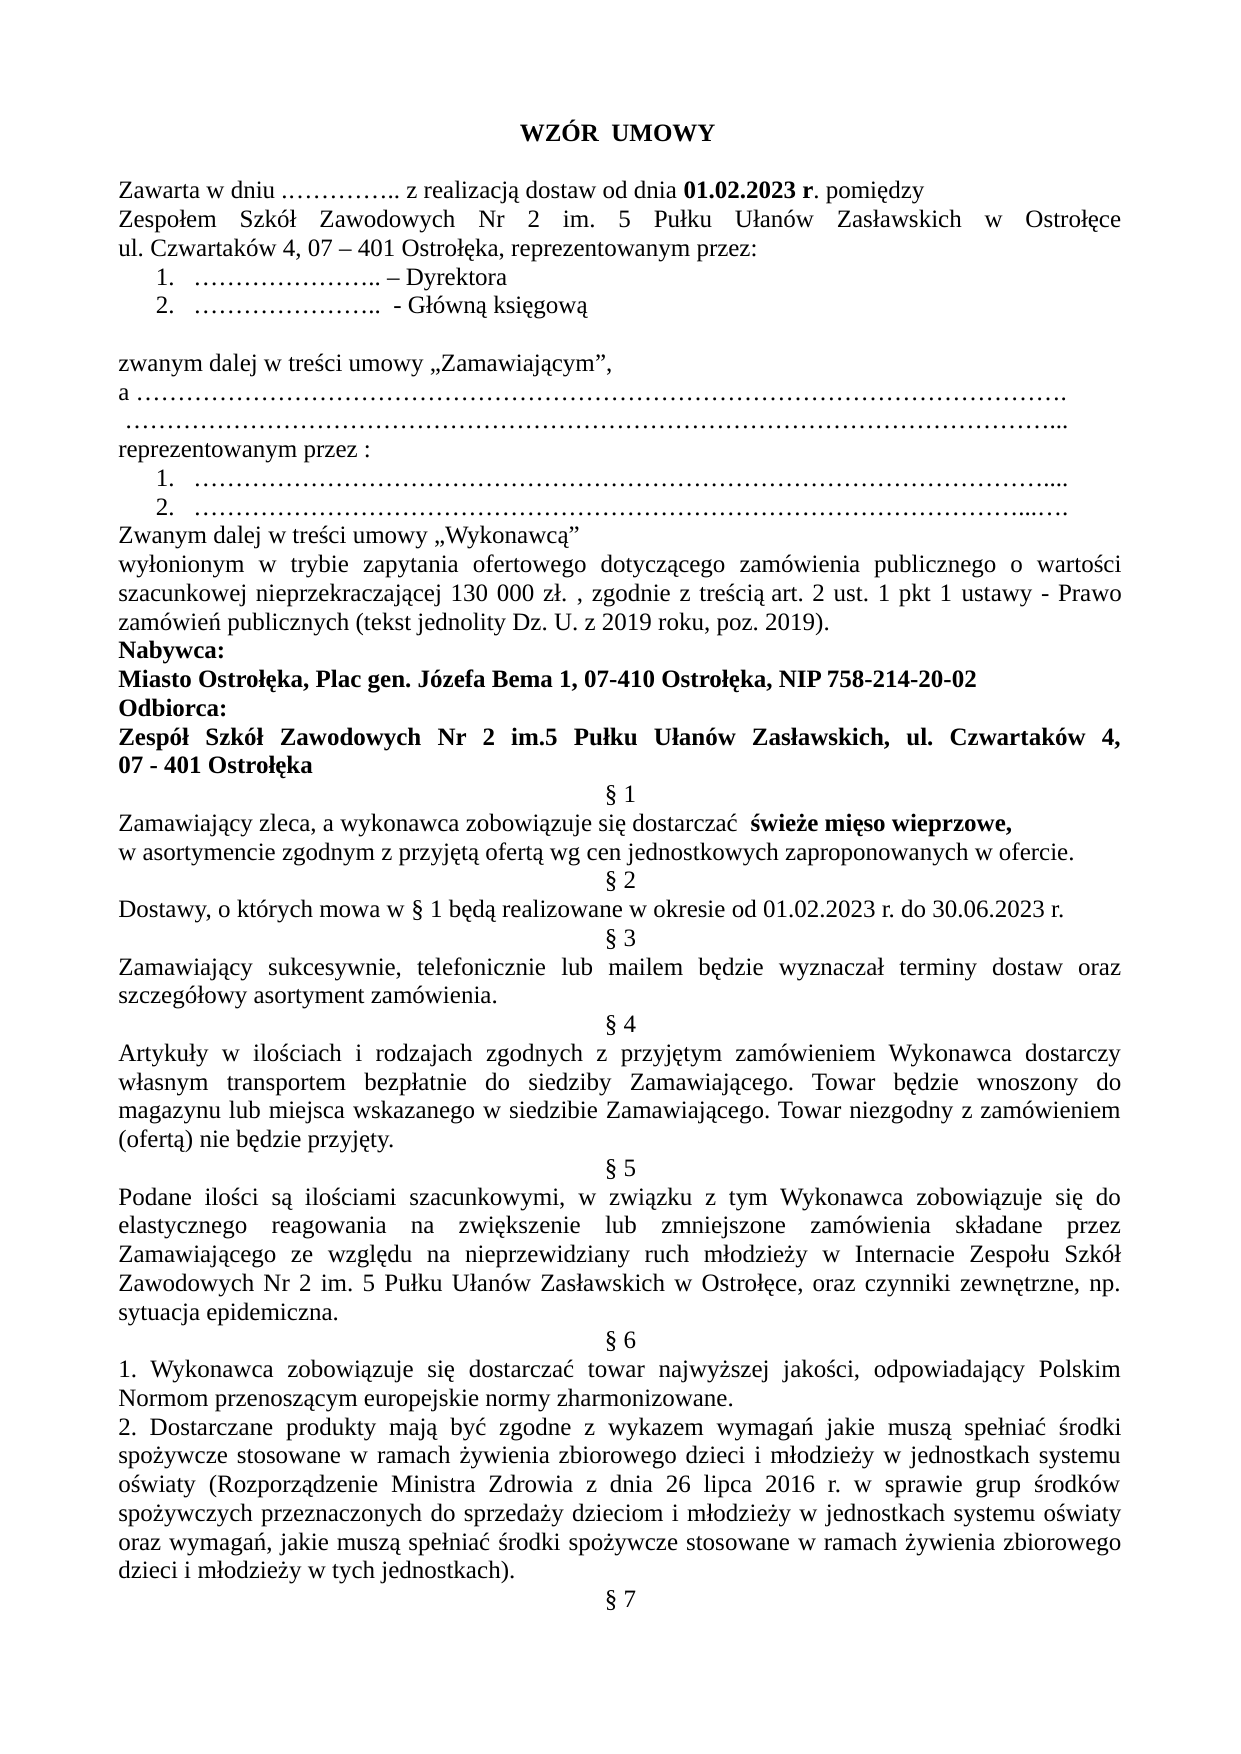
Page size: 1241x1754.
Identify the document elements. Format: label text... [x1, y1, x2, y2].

text Zwanym dalej w treści umowy „Wykonawcą” [118, 521, 1122, 549]
text Odbiorca: [118, 693, 1122, 722]
text § 3 [118, 923, 1122, 952]
text § 2 [118, 866, 1122, 894]
text Zespołem Szkół Zawodowych Nr 2 im. 5 Pułku Ułanów Zasławskich w Ostrołęce ul. Czwartaków 4, 07 – 401 Ostrołęka, reprezentowanym przez: [118, 204, 1122, 262]
text Zawarta w dniu .………….. z realizacją dostaw od dnia 01.02.2023 r. pomiędzy [118, 176, 1122, 204]
text § 5 [118, 1153, 1122, 1182]
text 2. Dostarczane produkty mają być zgodne z wykazem wymagań jakie muszą spełniać środki spożywcze stosowane w ramach żywienia zbiorowego dzieci i młodzieży w jednostkach systemu oświaty (Rozporządzenie Ministra Zdrowia z dnia 26 lipca 2016 r. w sprawie grup środków spożywczych przeznaczonych do sprzedaży dzieciom i młodzieży w jednostkach systemu oświaty oraz wymagań, jakie muszą spełniać środki spożywcze stosowane w ramach żywienia zbiorowego dzieci i młodzieży w tych jednostkach). [118, 1412, 1122, 1584]
text Miasto Ostrołęka, Plac gen. Józefa Bema 1, 07-410 Ostrołęka, NIP 758-214-20-02 [118, 664, 1122, 693]
list ………………………………………………………………………………………...…. [156, 492, 1122, 521]
text Podane ilości są ilościami szacunkowymi, w związku z tym Wykonawca zobowiązuje się do elastycznego reagowania na zwiększenie lub zmniejszone zamówienia składane przez Zamawiającego ze względu na nieprzewidziany ruch młodzieży w Internacie Zespołu Szkół Zawodowych Nr 2 im. 5 Pułku Ułanów Zasławskich w Ostrołęce, oraz czynniki zewnętrzne, np. sytuacja epidemiczna. [118, 1182, 1122, 1326]
text Dostawy, o których mowa w § 1 będą realizowane w okresie od 01.02.2023 r. do 30.06.2023 r. [118, 894, 1122, 923]
text WZÓR UMOWY [118, 118, 1122, 147]
text Zamawiający sukcesywnie, telefonicznie lub mailem będzie wyznaczał terminy dostaw oraz szczegółowy asortyment zamówienia. [118, 952, 1122, 1009]
list ………………….. - Główną księgową [156, 291, 1122, 319]
text § 6 [118, 1326, 1122, 1354]
text …………………………………………………………………………………………………... [118, 406, 1122, 434]
text 1. Wykonawca zobowiązuje się dostarczać towar najwyższej jakości, odpowiadający Polskim Normom przenoszącym europejskie normy zharmonizowane. [118, 1354, 1122, 1412]
text Zamawiający zleca, a wykonawca zobowiązuje się dostarczać świeże mięso wieprzowe, [118, 808, 1122, 837]
text w asortymencie zgodnym z przyjętą ofertą wg cen jednostkowych zaproponowanych w ofercie. [118, 837, 1122, 866]
text Zespół Szkół Zawodowych Nr 2 im.5 Pułku Ułanów Zasławskich, ul. Czwartaków 4, 07 - 401 Ostrołęka [118, 722, 1122, 779]
text Artykuły w ilościach i rodzajach zgodnych z przyjętym zamówieniem Wykonawca dostarczy własnym transportem bezpłatnie do siedziby Zamawiającego. Towar będzie wnoszony do magazynu lub miejsca wskazanego w siedzibie Zamawiającego. Towar niezgodny z zamówieniem (ofertą) nie będzie przyjęty. [118, 1038, 1122, 1153]
text wyłonionym w trybie zapytania ofertowego dotyczącego zamówienia publicznego o wartości szacunkowej nieprzekraczającej 130 000 zł. , zgodnie z treścią art. 2 ust. 1 pkt 1 ustawy - Prawo zamówień publicznych (tekst jednolity Dz. U. z 2019 roku, poz. 2019). [118, 549, 1122, 636]
text a …………………………………………………………………………………………………. [118, 377, 1122, 406]
text § 7 [118, 1584, 1122, 1613]
text § 1 [118, 779, 1122, 808]
text reprezentowanym przez : [118, 434, 1122, 463]
text Nabywca: [118, 636, 1122, 664]
list ………………………………………………………………………………………….... [156, 463, 1122, 492]
text § 4 [118, 1009, 1122, 1038]
list ………………….. – Dyrektora [156, 262, 1122, 291]
text zwanym dalej w treści umowy „Zamawiającym”, [118, 348, 1122, 377]
